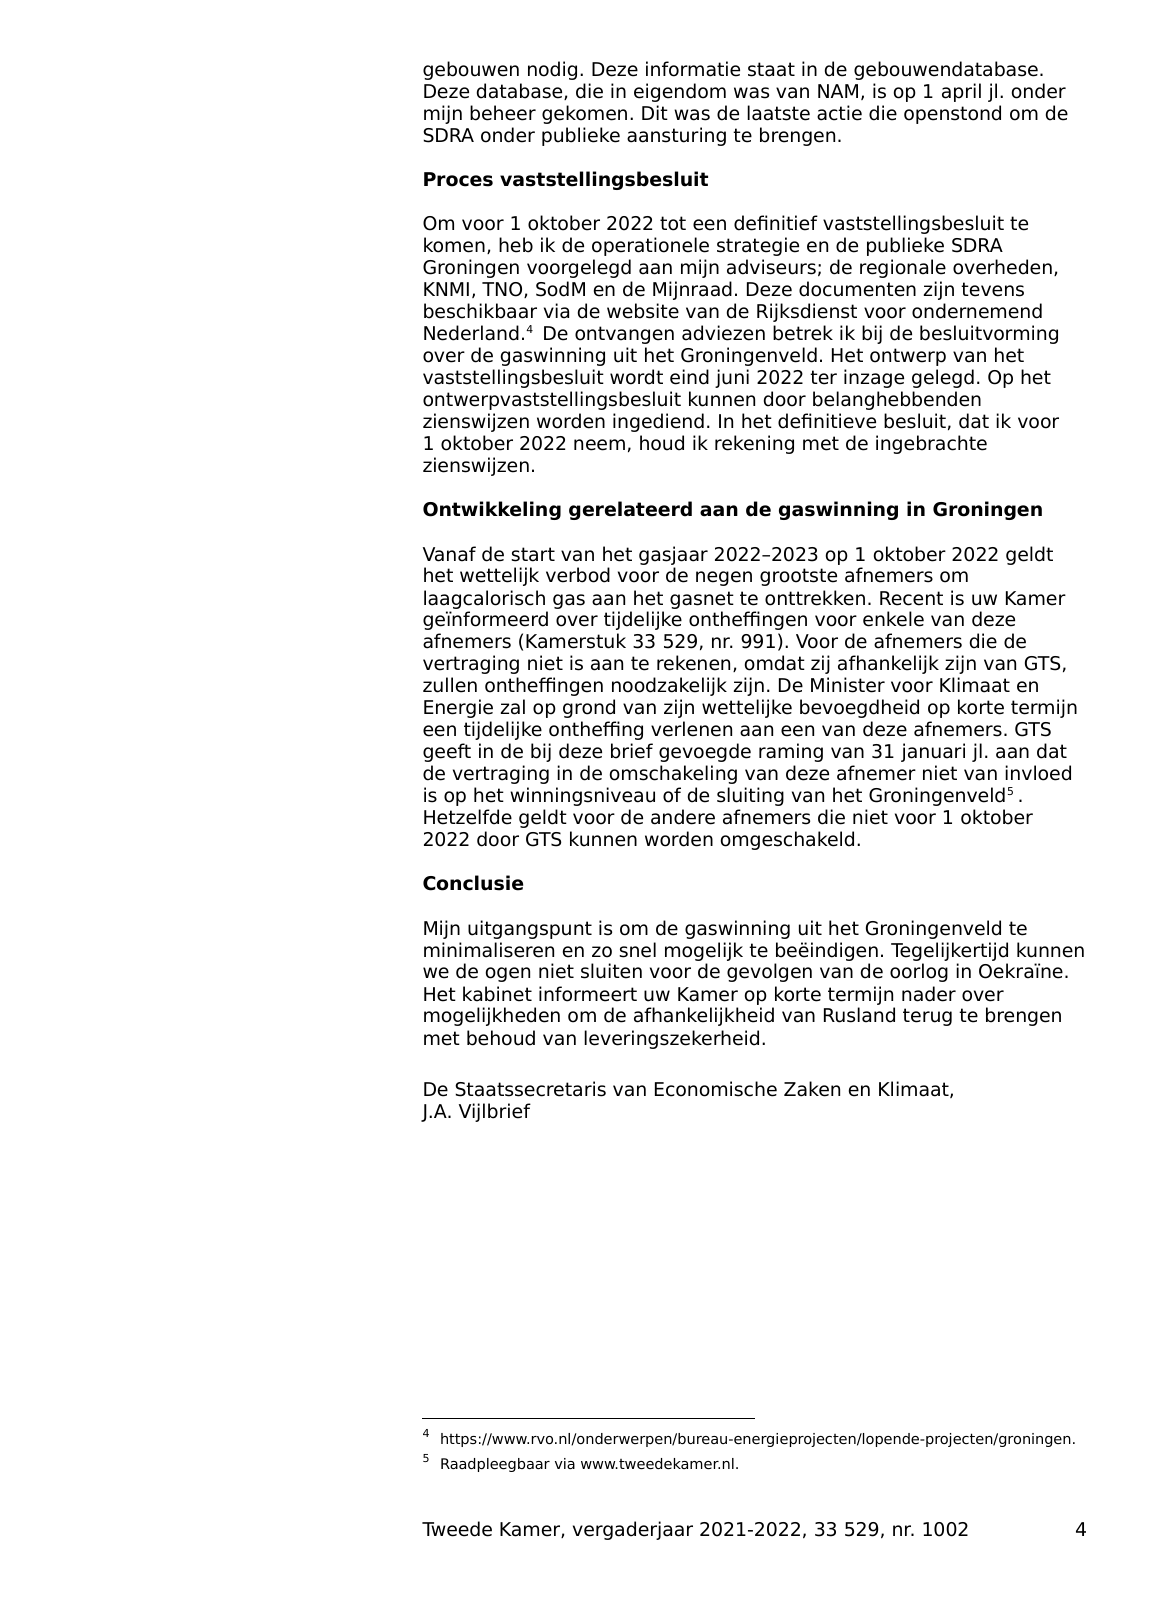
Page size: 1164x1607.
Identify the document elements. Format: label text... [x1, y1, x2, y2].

text Mijn uitgangspunt is om de gaswinning uit het Groningenveld te minimaliseren en zo snel mogelijk te beëindigen. Tegelijkertijd kunnen we de ogen niet sluiten voor de gevolgen van de oorlog in Oekraïne. Het kabinet informeert uw Kamer op korte termijn nader over mogelijkheden om de afhankelijkheid van Rusland terug te brengen met behoud van leveringszekerheid. [422, 917, 1087, 1049]
subtitle Conclusie [422, 873, 1087, 895]
subtitle Proces vaststellingsbesluit [422, 169, 1087, 191]
text https://www.rvo.nl/onderwerpen/bureau-energieprojecten/lopende-projecten/groningen. [422, 1427, 1087, 1449]
text Raadpleegbaar via www.tweedekamer.nl. [422, 1452, 1087, 1474]
text Vanaf de start van het gasjaar 2022–2023 op 1 oktober 2022 geldt het wettelijk verbod voor de negen grootste afnemers om laagcalorisch gas aan het gasnet te onttrekken. Recent is uw Kamer geïnformeerd over tijdelijke ontheffingen voor enkele van deze afnemers (Kamerstuk 33 529, nr. 991). Voor de afnemers die de vertraging niet is aan te rekenen, omdat zij afhankelijk zijn van GTS, zullen ontheffingen noodzakelijk zijn. De Minister voor Klimaat en Energie zal op grond van zijn wettelijke bevoegdheid op korte termijn een tijdelijke ontheffing verlenen aan een van deze afnemers. GTS geeft in de bij deze brief gevoegde raming van 31 januari jl. aan dat de vertraging in de omschakeling van deze afnemer niet van invloed is op het winningsniveau of de sluiting van het Groningenveld. Hetzelfde geldt voor de andere afnemers die niet voor 1 oktober 2022 door GTS kunnen worden omgeschakeld. [422, 543, 1087, 851]
text De Staatssecretaris van Economische Zaken en Klimaat, J.A. Vijlbrief [422, 1079, 1087, 1123]
text gebouwen nodig. Deze informatie staat in de gebouwendatabase. Deze database, die in eigendom was van NAM, is op 1 april jl. onder mijn beheer gekomen. Dit was de laatste actie die openstond om de SDRA onder publieke aansturing te brengen. [422, 59, 1087, 147]
text Om voor 1 oktober 2022 tot een definitief vaststellingsbesluit te komen, heb ik de operationele strategie en de publieke SDRA Groningen voorgelegd aan mijn adviseurs; de regionale overheden, KNMI, TNO, SodM en de Mijnraad. Deze documenten zijn tevens beschikbaar via de website van de Rijksdienst voor ondernemend Nederland. De ontvangen adviezen betrek ik bij de besluitvorming over de gaswinning uit het Groningenveld. Het ontwerp van het vaststellingsbesluit wordt eind juni 2022 ter inzage gelegd. Op het ontwerpvaststellingsbesluit kunnen door belanghebbenden zienswijzen worden ingediend. In het definitieve besluit, dat ik voor 1 oktober 2022 neem, houd ik rekening met de ingebrachte zienswijzen. [422, 213, 1087, 477]
subtitle Ontwikkeling gerelateerd aan de gaswinning in Groningen [422, 499, 1087, 521]
